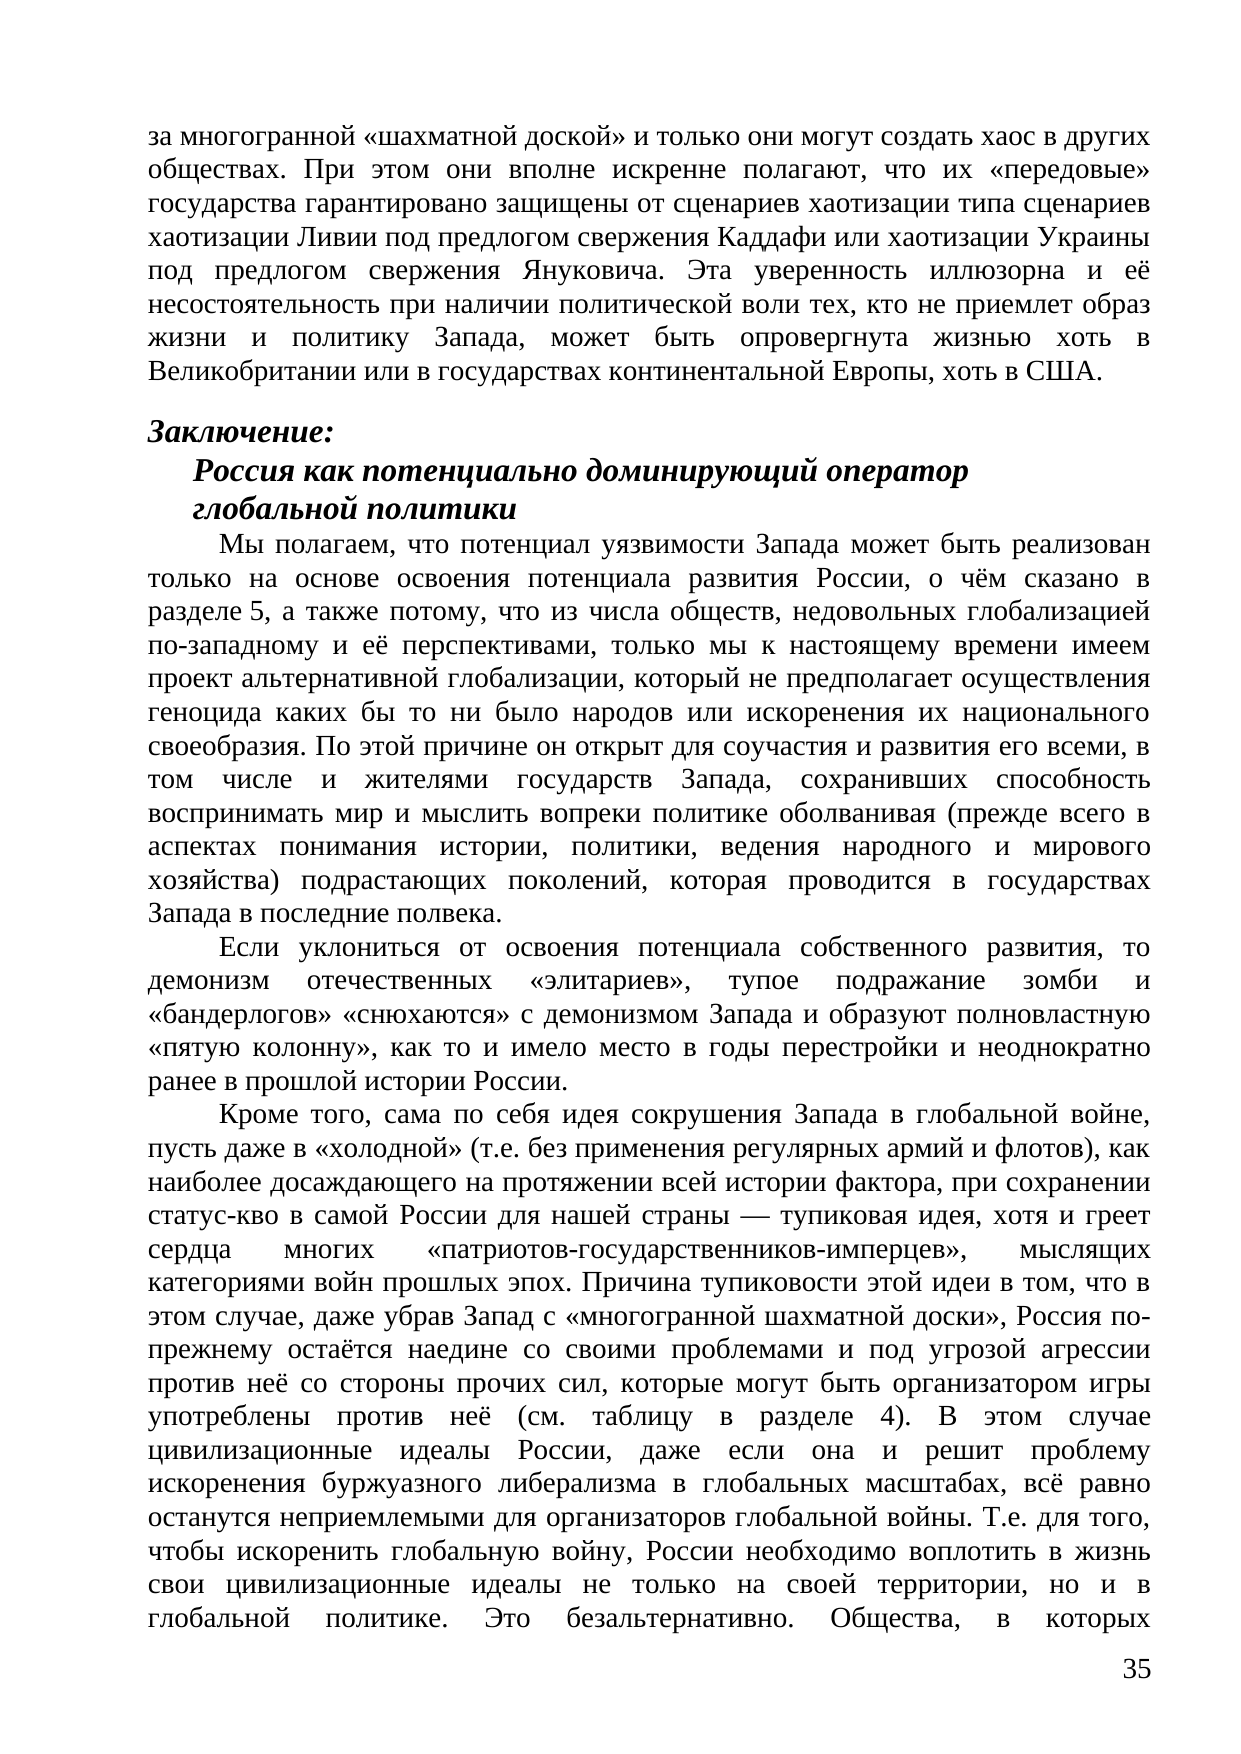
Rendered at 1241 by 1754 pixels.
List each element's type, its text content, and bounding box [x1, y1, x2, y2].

text за многогранной «шахматной доской» и только они могут создать хаос в других обществах. При этом они вполне искренне полагают, что их «передовые» государства гарантировано защищены от сценариев хаотизации типа сценариев хаотизации Ливии под предлогом свержения Каддафи или хаотизации Украины под предлогом свержения Януковича. Эта уверенность иллюзорна и её несостоятельность при наличии политической воли тех, кто не приемлет образ жизни и политику Запада, может быть опровергнута жизнью хоть в Великобритании или в государствах континентальной Европы, хоть в США. [148, 118, 1152, 386]
subtitle Заключение: Россия как потенциально доминирующий оператор глобальной политики [148, 411, 1152, 526]
text Если уклониться от освоения потенциала собственного развития, то демонизм отечественных «элитариев», тупое подражание зомби и «бандерлогов» «снюхаются» с демонизмом Запада и образуют полновластную «пятую колонну», как то и имело место в годы перестройки и неоднократно ранее в прошлой истории России. [148, 929, 1152, 1097]
text Кроме того, сама по себя идея сокрушения Запада в глобальной войне, пусть даже в «холодной» (т.е. без применения регулярных армий и флотов), как наиболее досаждающего на протяжении всей истории фактора, при сохранении статус-кво в самой России для нашей страны — тупиковая идея, хотя и греет сердца многих «патриотов-государственников-имперцев», мыслящих категориями войн прошлых эпох. Причина тупиковости этой идеи в том, что в этом случае, даже убрав Запад с «многогранной шахматной доски», Россия по-прежнему остаётся наедине со своими проблемами и под угрозой агрессии против неё со стороны прочих сил, которые могут быть организатором игры употреблены против неё (см. таблицу в разделе 4). В этом случае цивилизационные идеалы России, даже если она и решит проблему искоренения буржуазного либерализма в глобальных масштабах, всё равно останутся неприемлемыми для организаторов глобальной войны. Т.е. для того, чтобы искоренить глобальную войну, России необходимо воплотить в жизнь свои цивилизационные идеалы не только на своей территории, но и в глобальной политике. Это безальтернативно. Общества, в которых [148, 1097, 1152, 1633]
text Мы полагаем, что потенциал уязвимости Запада может быть реализован только на основе освоения потенциала развития России, о чём сказано в разделе 5, а также потому, что из числа обществ, недовольных глобализацией по-западному и её перспективами, только мы к настоящему времени имеем проект альтернативной глобализации, который не предполагает осуществления геноцида каких бы то ни было народов или искоренения их национального своеобразия. По этой причине он открыт для соучастия и развития его всеми, в том числе и жителями государств Запада, сохранивших способность воспринимать мир и мыслить вопреки политике оболванивая (прежде всего в аспектах понимания истории, поли­тики, ведения народного и мирового хозяйства) подрастающих поколений, которая проводится в государствах Запада в последние полвека. [148, 526, 1152, 929]
